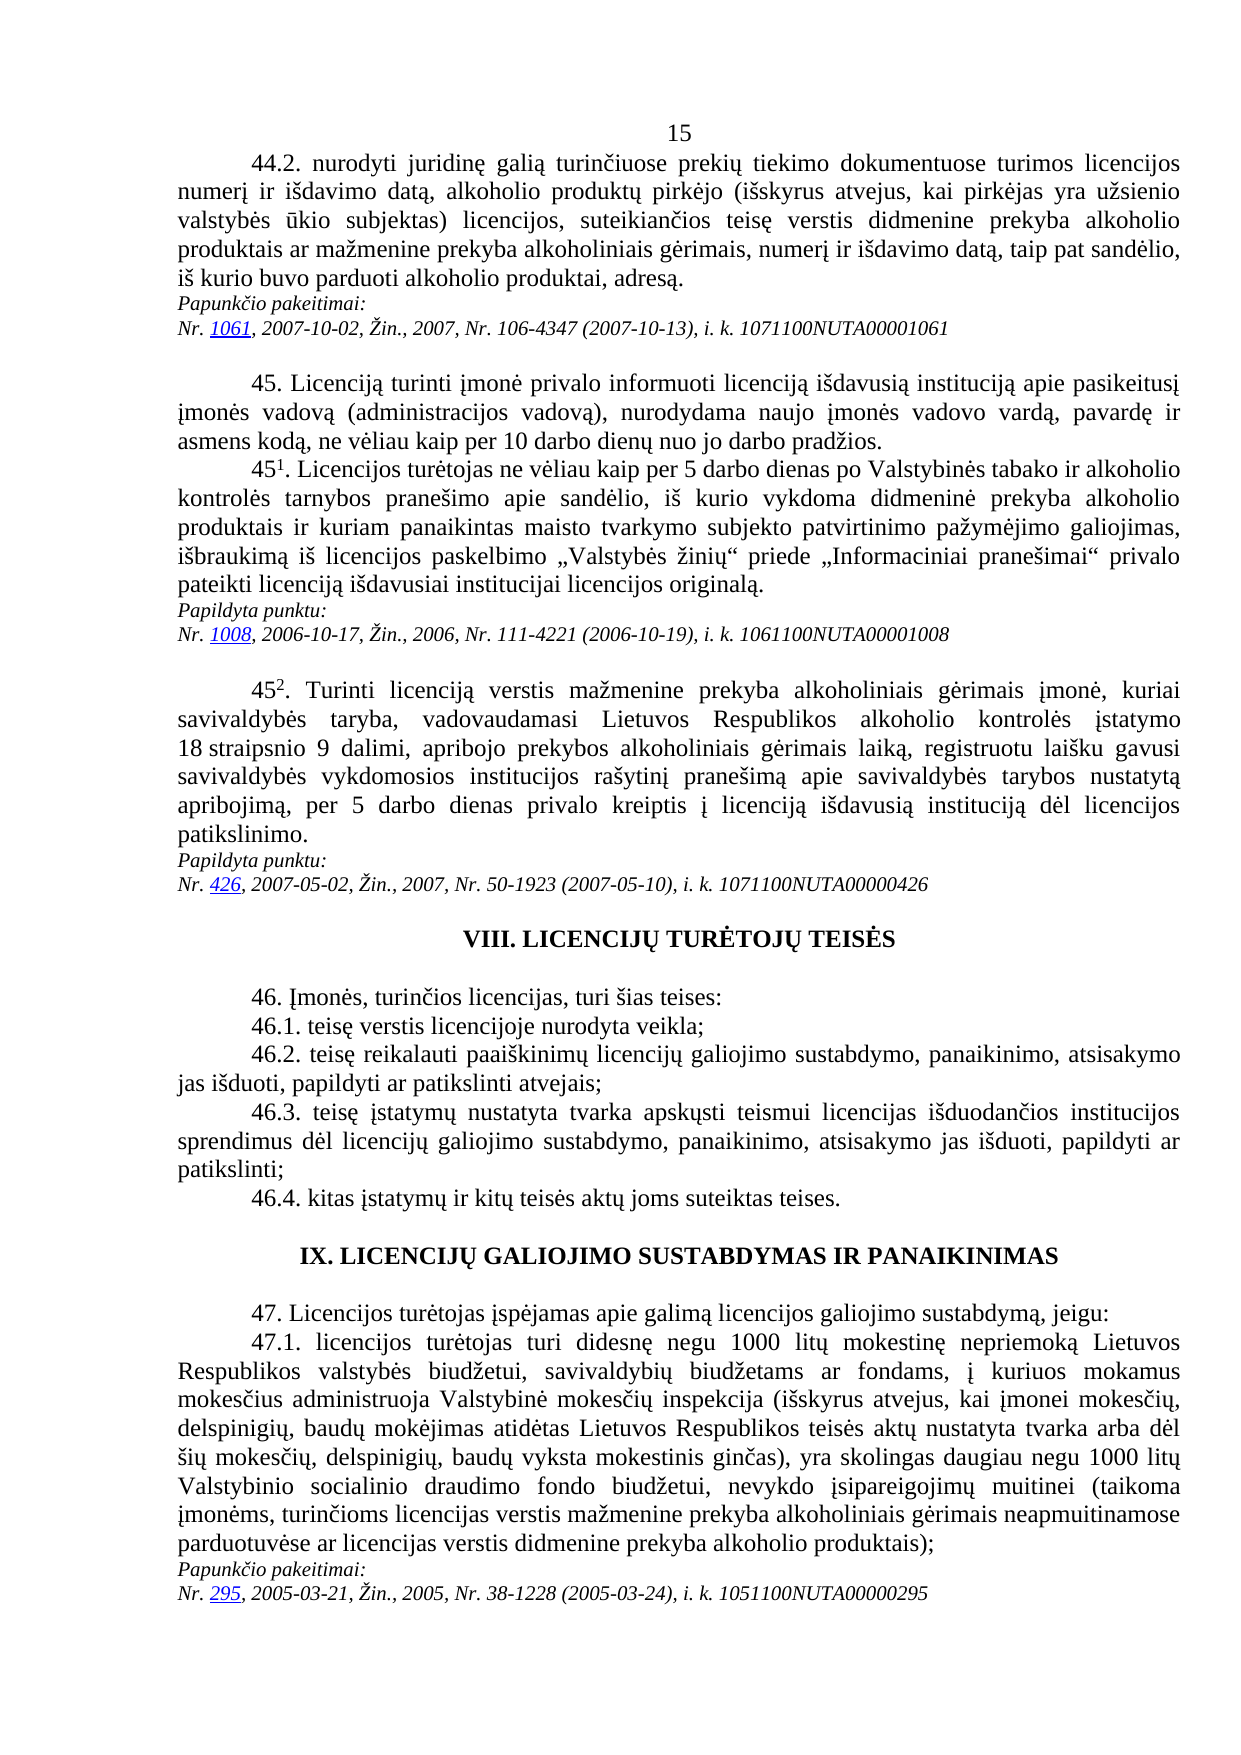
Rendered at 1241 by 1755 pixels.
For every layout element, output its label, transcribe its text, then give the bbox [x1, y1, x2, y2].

text 47.1. licencijos turėtojas turi didesnę negu 1000 litų mokestinę nepriemoką Lietuvos Respublikos valstybės biudžetui, savivaldybių biudžetams ar fondams, į kuriuos mokamus mokesčius administruoja Valstybinė mokesčių inspekcija (išskyrus atvejus, kai įmonei mokesčių, delspinigių, baudų mokėjimas atidėtas Lietuvos Respublikos teisės aktų nustatyta tvarka arba dėl šių mokesčių, delspinigių, baudų vyksta mokestinis ginčas), yra skolingas daugiau negu 1000 litų Valstybinio socialinio draudimo fondo biudžetui, nevykdo įsipareigojimų muitinei (taikoma įmonėms, turinčioms licencijas verstis mažmenine prekyba alkoholiniais gėrimais neapmuitinamose parduotuvėse ar licencijas verstis didmenine prekyba alkoholio produktais); [177, 1327, 1181, 1557]
text Nr. 1061, 2007-10-02, Žin., 2007, Nr. 106-4347 (2007-10-13), i. k. 1071100NUTA00001061 [177, 315, 1181, 339]
text 44.2. nurodyti juridinę galią turinčiuose prekių tiekimo dokumentuose turimos licencijos numerį ir išdavimo datą, alkoholio produktų pirkėjo (išskyrus atvejus, kai pirkėjas yra užsienio valstybės ūkio subjektas) licencijos, suteikiančios teisę verstis didmenine prekyba alkoholio produktais ar mažmenine prekyba alkoholiniais gėrimais, numerį ir išdavimo datą, taip pat sandėlio, iš kurio buvo parduoti alkoholio produktai, adresą. [177, 148, 1181, 291]
text 452. Turinti licenciją verstis mažmenine prekyba alkoholiniais gėrimais įmonė, kuriai savivaldybės taryba, vadovaudamasi Lietuvos Respublikos alkoholio kontrolės įstatymo 18 straipsnio 9 dalimi, apribojo prekybos alkoholiniais gėrimais laiką, registruotu laišku gavusi savivaldybės vykdomosios institucijos rašytinį pranešimą apie savivaldybės tarybos nustatytą apribojimą, per 5 darbo dienas privalo kreiptis į licenciją išdavusią instituciją dėl licencijos patikslinimo. [177, 675, 1181, 848]
text Nr. 295, 2005-03-21, Žin., 2005, Nr. 38-1228 (2005-03-24), i. k. 1051100NUTA00000295 [177, 1581, 1181, 1605]
text IX. LICENCIJŲ GALIOJIMO SUSTABDYMAS IR PANAIKINIMAS [177, 1241, 1181, 1269]
text Papunkčio pakeitimai: [177, 1557, 1181, 1581]
text Papildyta punktu: [177, 848, 1181, 872]
text 451. Licencijos turėtojas ne vėliau kaip per 5 darbo dienas po Valstybinės tabako ir alkoholio kontrolės tarnybos pranešimo apie sandėlio, iš kurio vykdoma didmeninė prekyba alkoholio produktais ir kuriam panaikintas maisto tvarkymo subjekto patvirtinimo pažymėjimo galiojimas, išbraukimą iš licencijos paskelbimo „Valstybės žinių“ priede „Informaciniai pranešimai“ privalo pateikti licenciją išdavusiai institucijai licencijos originalą. [177, 454, 1181, 598]
text Papunkčio pakeitimai: [177, 291, 1181, 315]
text 45. Licenciją turinti įmonė privalo informuoti licenciją išdavusią instituciją apie pasikeitusį įmonės vadovą (administracijos vadovą), nurodydama naujo įmonės vadovo vardą, pavardę ir asmens kodą, ne vėliau kaip per 10 darbo dienų nuo jo darbo pradžios. [177, 368, 1181, 454]
text 47. Licencijos turėtojas įspėjamas apie galimą licencijos galiojimo sustabdymą, jeigu: [177, 1298, 1181, 1327]
text Nr. 1008, 2006-10-17, Žin., 2006, Nr. 111-4221 (2006-10-19), i. k. 1061100NUTA00001008 [177, 622, 1181, 646]
text 46.3. teisę įstatymų nustatyta tvarka apskųsti teismui licencijas išduodančios institucijos sprendimus dėl licencijų galiojimo sustabdymo, panaikinimo, atsisakymo jas išduoti, papildyti ar patikslinti; [177, 1097, 1181, 1183]
text VIII. LICENCIJŲ TURĖTOJŲ TEISĖS [177, 924, 1181, 953]
text 46.4. kitas įstatymų ir kitų teisės aktų joms suteiktas teises. [177, 1183, 1181, 1212]
text Nr. 426, 2007-05-02, Žin., 2007, Nr. 50-1923 (2007-05-10), i. k. 1071100NUTA00000426 [177, 872, 1181, 896]
text 46.2. teisę reikalauti paaiškinimų licencijų galiojimo sustabdymo, panaikinimo, atsisakymo jas išduoti, papildyti ar patikslinti atvejais; [177, 1039, 1181, 1097]
text Papildyta punktu: [177, 598, 1181, 622]
text 46. Įmonės, turinčios licencijas, turi šias teises: [177, 982, 1181, 1011]
text 46.1. teisę verstis licencijoje nurodyta veikla; [177, 1011, 1181, 1039]
